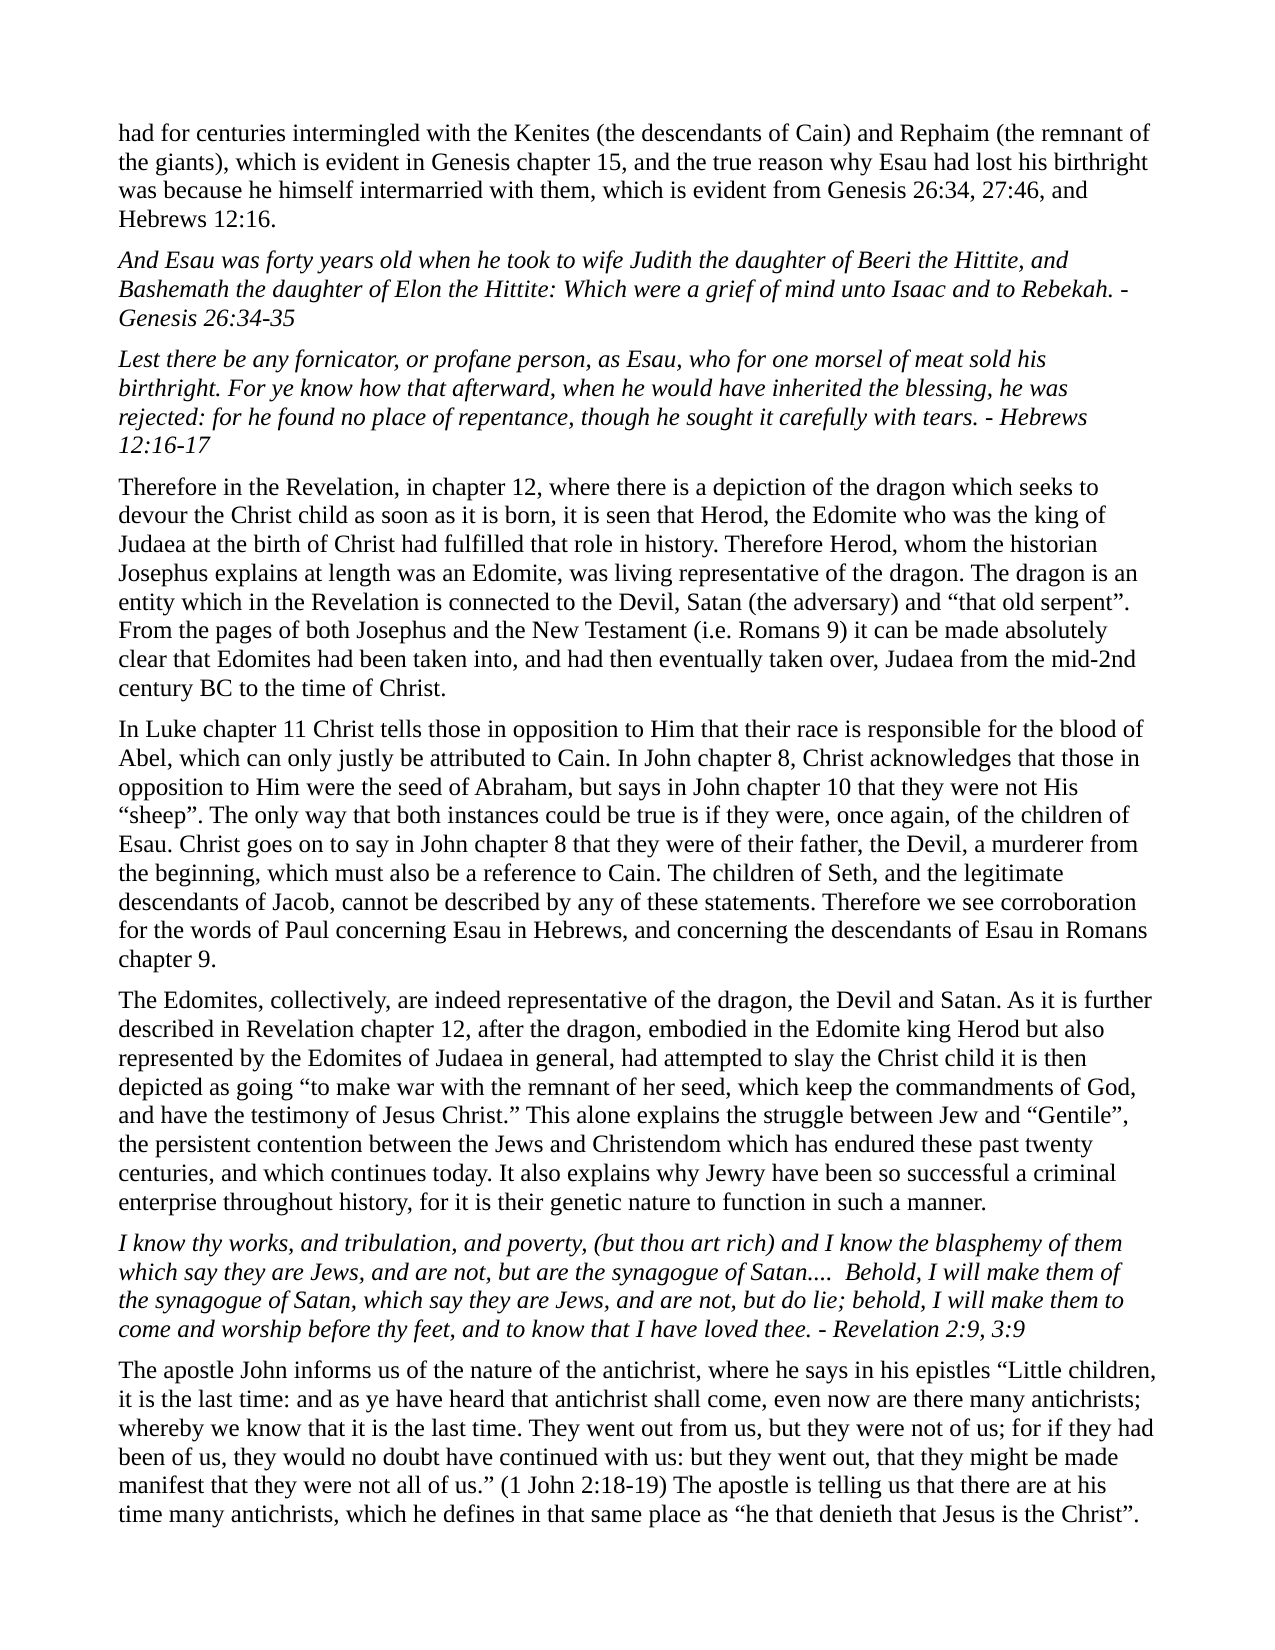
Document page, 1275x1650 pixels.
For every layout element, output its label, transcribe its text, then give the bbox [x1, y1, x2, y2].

text The Edomites, collectively, are indeed representative of the dragon, the Devil and Satan. As it is further described in Revelation chapter 12, after the dragon, embodied in the Edomite king Herod but also represented by the Edomites of Judaea in general, had attempted to slay the Christ child it is then depicted as going “to make war with the remnant of her seed, which keep the commandments of God, and have the testimony of Jesus Christ.” This alone explains the struggle between Jew and “Gentile”, the persistent contention between the Jews and Christendom which has endured these past twenty centuries, and which continues today. It also explains why Jewry have been so successful a criminal enterprise throughout history, for it is their genetic nature to function in such a manner. [118, 986, 1157, 1216]
text Lest there be any fornicator, or profane person, as Esau, who for one morsel of meat sold his birthright. For ye know how that afterward, when he would have inherited the blessing, he was rejected: for he found no place of repentance, though he sought it carefully with tears. - Hebrews 12:16-17 [118, 344, 1157, 459]
text had for centuries intermingled with the Kenites (the descendants of Cain) and Rephaim (the remnant of the giants), which is evident in Genesis chapter 15, and the true reason why Esau had lost his birthright was because he himself intermarried with them, which is evident from Genesis 26:34, 27:46, and Hebrews 12:16. [118, 118, 1157, 233]
text I know thy works, and tribulation, and poverty, (but thou art rich) and I know the blasphemy of them which say they are Jews, and are not, but are the synagogue of Satan.... Behold, I will make them of the synagogue of Satan, which say they are Jews, and are not, but do lie; behold, I will make them to come and worship before thy feet, and to know that I have loved thee. - Revelation 2:9, 3:9 [118, 1228, 1157, 1343]
text In Luke chapter 11 Christ tells those in opposition to Him that their race is responsible for the blood of Abel, which can only justly be attributed to Cain. In John chapter 8, Christ acknowledges that those in opposition to Him were the seed of Abraham, but says in John chapter 10 that they were not His “sheep”. The only way that both instances could be true is if they were, once again, of the children of Esau. Christ goes on to say in John chapter 8 that they were of their father, the Devil, a murderer from the beginning, which must also be a reference to Cain. The children of Seth, and the legitimate descendants of Jacob, cannot be described by any of these statements. Therefore we see corroboration for the words of Paul concerning Esau in Hebrews, and concerning the descendants of Esau in Romans chapter 9. [118, 714, 1157, 973]
text Therefore in the Revelation, in chapter 12, where there is a depiction of the dragon which seeks to devour the Christ child as soon as it is born, it is seen that Herod, the Edomite who was the king of Judaea at the birth of Christ had fulfilled that role in history. Therefore Herod, whom the historian Josephus explains at length was an Edomite, was living representative of the dragon. The dragon is an entity which in the Revelation is connected to the Devil, Satan (the adversary) and “that old serpent”. From the pages of both Josephus and the New Testament (i.e. Romans 9) it can be made absolutely clear that Edomites had been taken into, and had then eventually taken over, Judaea from the mid-2nd century BC to the time of Christ. [118, 472, 1157, 702]
text The apostle John informs us of the nature of the antichrist, where he says in his epistles “Little children, it is the last time: and as ye have heard that antichrist shall come, even now are there many antichrists; whereby we know that it is the last time. They went out from us, but they were not of us; for if they had been of us, they would no doubt have continued with us: but they went out, that they might be made manifest that they were not all of us.” (1 John 2:18-19) The apostle is telling us that there are at his time many antichrists, which he defines in that same place as “he that denieth that Jesus is the Christ”. [118, 1356, 1157, 1528]
text And Esau was forty years old when he took to wife Judith the daughter of Beeri the Hittite, and Bashemath the daughter of Elon the Hittite: Which were a grief of mind unto Isaac and to Rebekah. - Genesis 26:34-35 [118, 246, 1157, 332]
